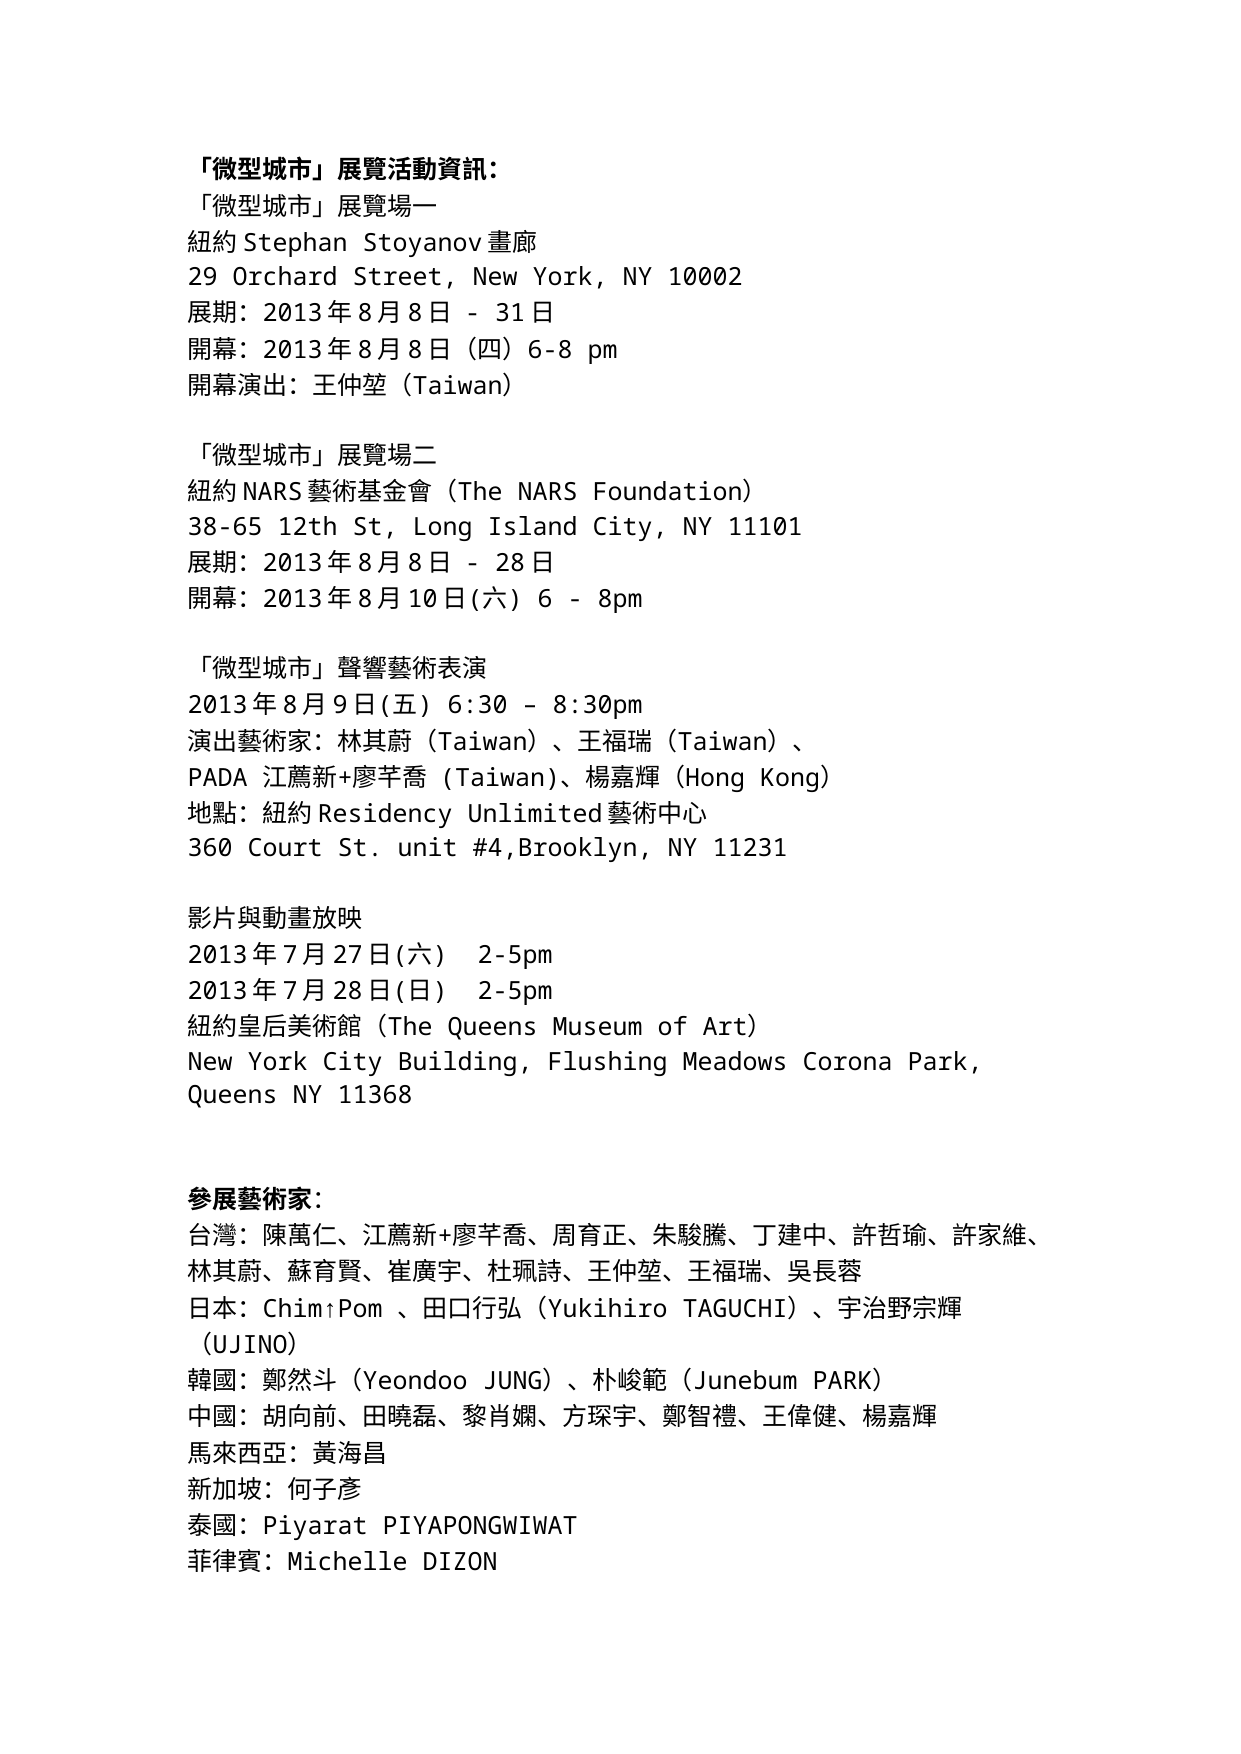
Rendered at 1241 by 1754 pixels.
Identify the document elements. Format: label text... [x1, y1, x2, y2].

text 日本：Chim↑Pom 、田口行弘（Yukihiro TAGUCHI）、宇治野宗輝（UJINO） [187, 1288, 1053, 1361]
text 菲律賓：Michelle DIZON [187, 1542, 1053, 1578]
text 馬來西亞：黃海昌 [187, 1433, 1053, 1469]
text 「微型城市」展覽場二 [187, 436, 1053, 472]
text 2013年7月28日(日) 2-5pm [187, 971, 1053, 1007]
text 展期：2013年8月8日 - 28日 [187, 542, 1053, 578]
text 紐約NARS藝術基金會（The NARS Foundation） [187, 472, 1053, 508]
text 360 Court St. unit #4,Brooklyn, NY 11231 [187, 830, 1053, 864]
text 中國：胡向前、田曉磊、黎肖嫻、方琛宇、鄭智禮、王偉健、楊嘉輝 [187, 1397, 1053, 1433]
text 演出藝術家：林其蔚（Taiwan）、王福瑞（Taiwan）、 [187, 721, 1053, 757]
text 29 Orchard Street, New York, NY 10002 [187, 259, 1053, 293]
text 泰國：Piyarat PIYAPONGWIWAT [187, 1506, 1053, 1542]
text 新加坡：何子彥 [187, 1469, 1053, 1506]
text PADA 江薦新+廖芊喬 (Taiwan)、楊嘉輝（Hong Kong） [187, 757, 1053, 794]
text 參展藝術家： [187, 1179, 1053, 1216]
text 台灣：陳萬仁、江薦新+廖芊喬、周育正、朱駿騰、丁建中、許哲瑜、許家維、林其蔚、蘇育賢、崔廣宇、杜珮詩、王仲堃、王福瑞、吳長蓉 [187, 1216, 1053, 1288]
text 2013年7月27日(六) 2-5pm [187, 934, 1053, 971]
text 紐約皇后美術館（The Queens Museum of Art） [187, 1007, 1053, 1043]
text 開幕演出：王仲堃（Taiwan） [187, 365, 1053, 402]
text 「微型城市」展覽活動資訊： [187, 150, 1053, 186]
text 開幕：2013年8月8日（四）6-8 pm [187, 329, 1053, 365]
text 2013年8月9日(五) 6:30 – 8:30pm [187, 685, 1053, 721]
text 地點：紐約Residency Unlimited藝術中心 [187, 794, 1053, 830]
text 「微型城市」展覽場一 [187, 186, 1053, 222]
text 影片與動畫放映 [187, 898, 1053, 934]
text 韓國：鄭然斗（Yeondoo JUNG）、朴峻範（Junebum PARK） [187, 1361, 1053, 1397]
text 紐約Stephan Stoyanov畫廊 [187, 222, 1053, 259]
text New York City Building, Flushing Meadows Corona Park, Queens NY 11368 [187, 1043, 1053, 1111]
text 「微型城市」聲響藝術表演 [187, 649, 1053, 685]
text 開幕：2013年8月10日(六) 6 - 8pm [187, 578, 1053, 615]
text 38-65 12th St, Long Island City, NY 11101 [187, 508, 1053, 542]
text 展期：2013年8月8日 - 31日 [187, 293, 1053, 329]
